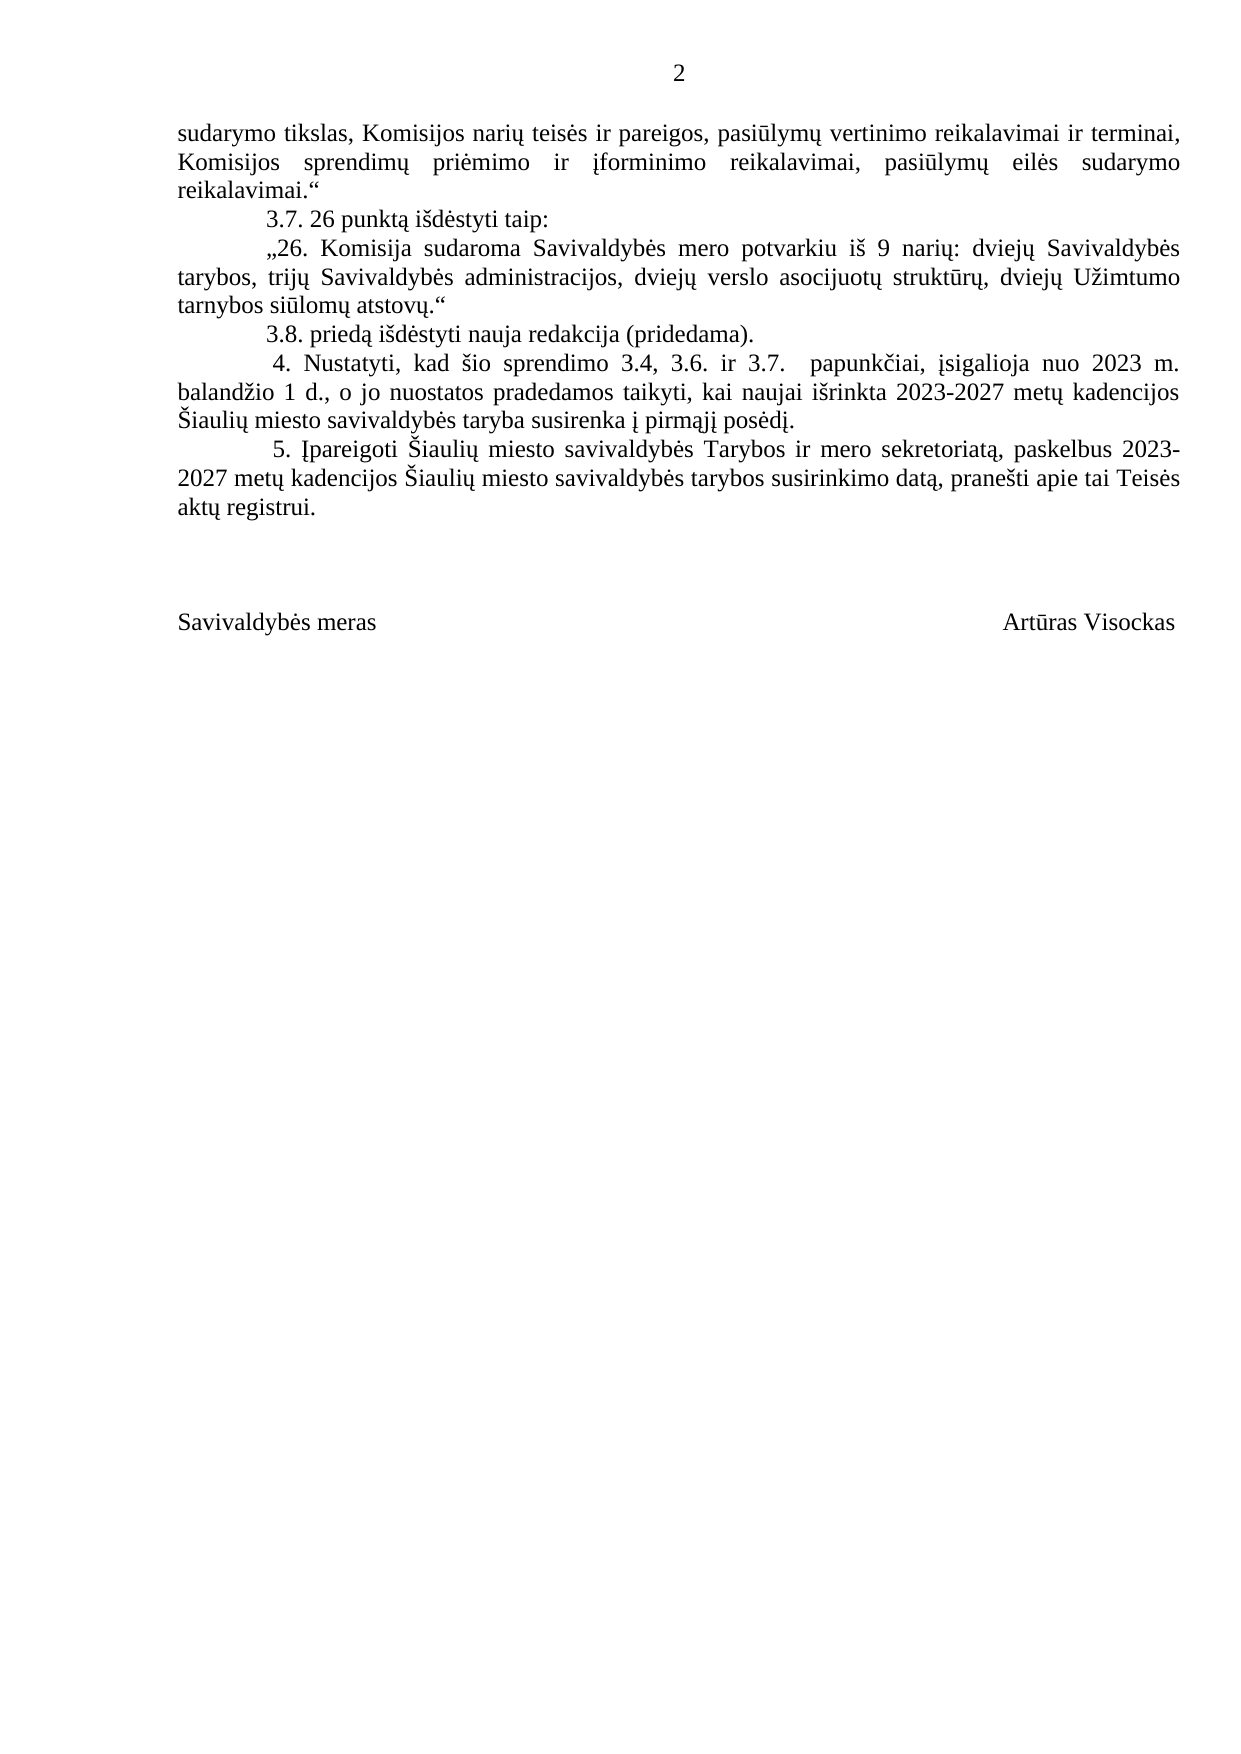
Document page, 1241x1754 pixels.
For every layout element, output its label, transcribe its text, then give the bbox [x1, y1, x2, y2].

text „26. Komisija sudaroma Savivaldybės mero potvarkiu iš 9 narių: dviejų Savivaldybės tarybos, trijų Savivaldybės administracijos, dviejų verslo asocijuotų struktūrų, dviejų Užimtumo tarnybos siūlomų atstovų.“ [177, 233, 1181, 319]
text 4. Nustatyti, kad šio sprendimo 3.4, 3.6. ir 3.7. papunkčiai, įsigalioja nuo 2023 m. balandžio 1 d., o jo nuostatos pradedamos taikyti, kai naujai išrinkta 2023-2027 metų kadencijos Šiaulių miesto savivaldybės taryba susirenka į pirmąjį posėdį. [177, 348, 1181, 434]
text sudarymo tikslas, Komisijos narių teisės ir pareigos, pasiūlymų vertinimo reikalavimai ir terminai, Komisijos sprendimų priėmimo ir įforminimo reikalavimai, pasiūlymų eilės sudarymo reikalavimai.“ [177, 118, 1181, 204]
text 5. Įpareigoti Šiaulių miesto savivaldybės Tarybos ir mero sekretoriatą, paskelbus 2023-2027 metų kadencijos Šiaulių miesto savivaldybės tarybos susirinkimo datą, pranešti apie tai Teisės aktų registrui. [177, 434, 1181, 521]
text Savivaldybės meras Artūras Visockas [177, 607, 1181, 636]
text 3.8. priedą išdėstyti nauja redakcija (pridedama). [177, 319, 1181, 348]
text 3.7. 26 punktą išdėstyti taip: [177, 204, 1181, 233]
